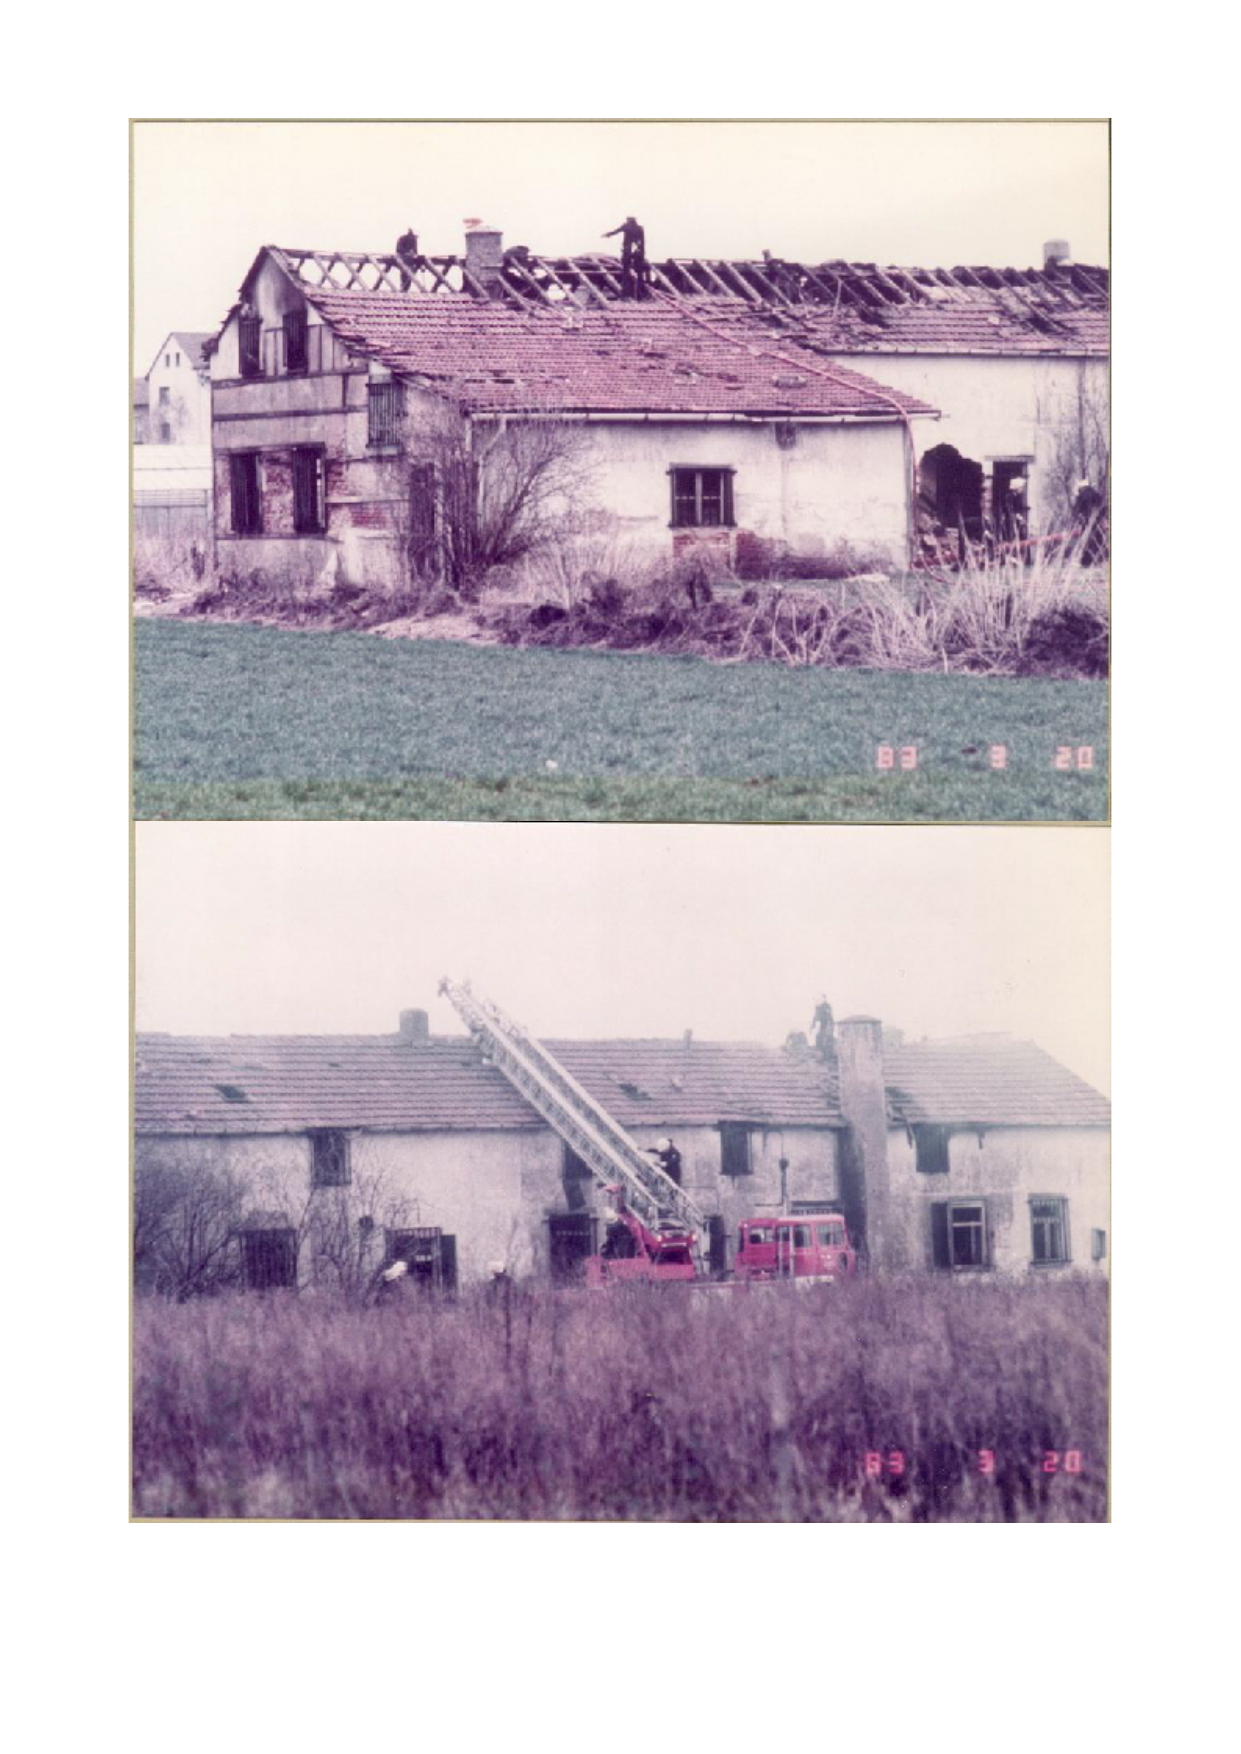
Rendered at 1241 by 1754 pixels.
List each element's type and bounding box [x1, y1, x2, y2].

table_header [118, 118, 128, 821]
table_header [118, 821, 128, 1523]
table_header [1112, 118, 1122, 821]
table_header [1112, 821, 1122, 1523]
picture [128, 118, 1112, 1523]
